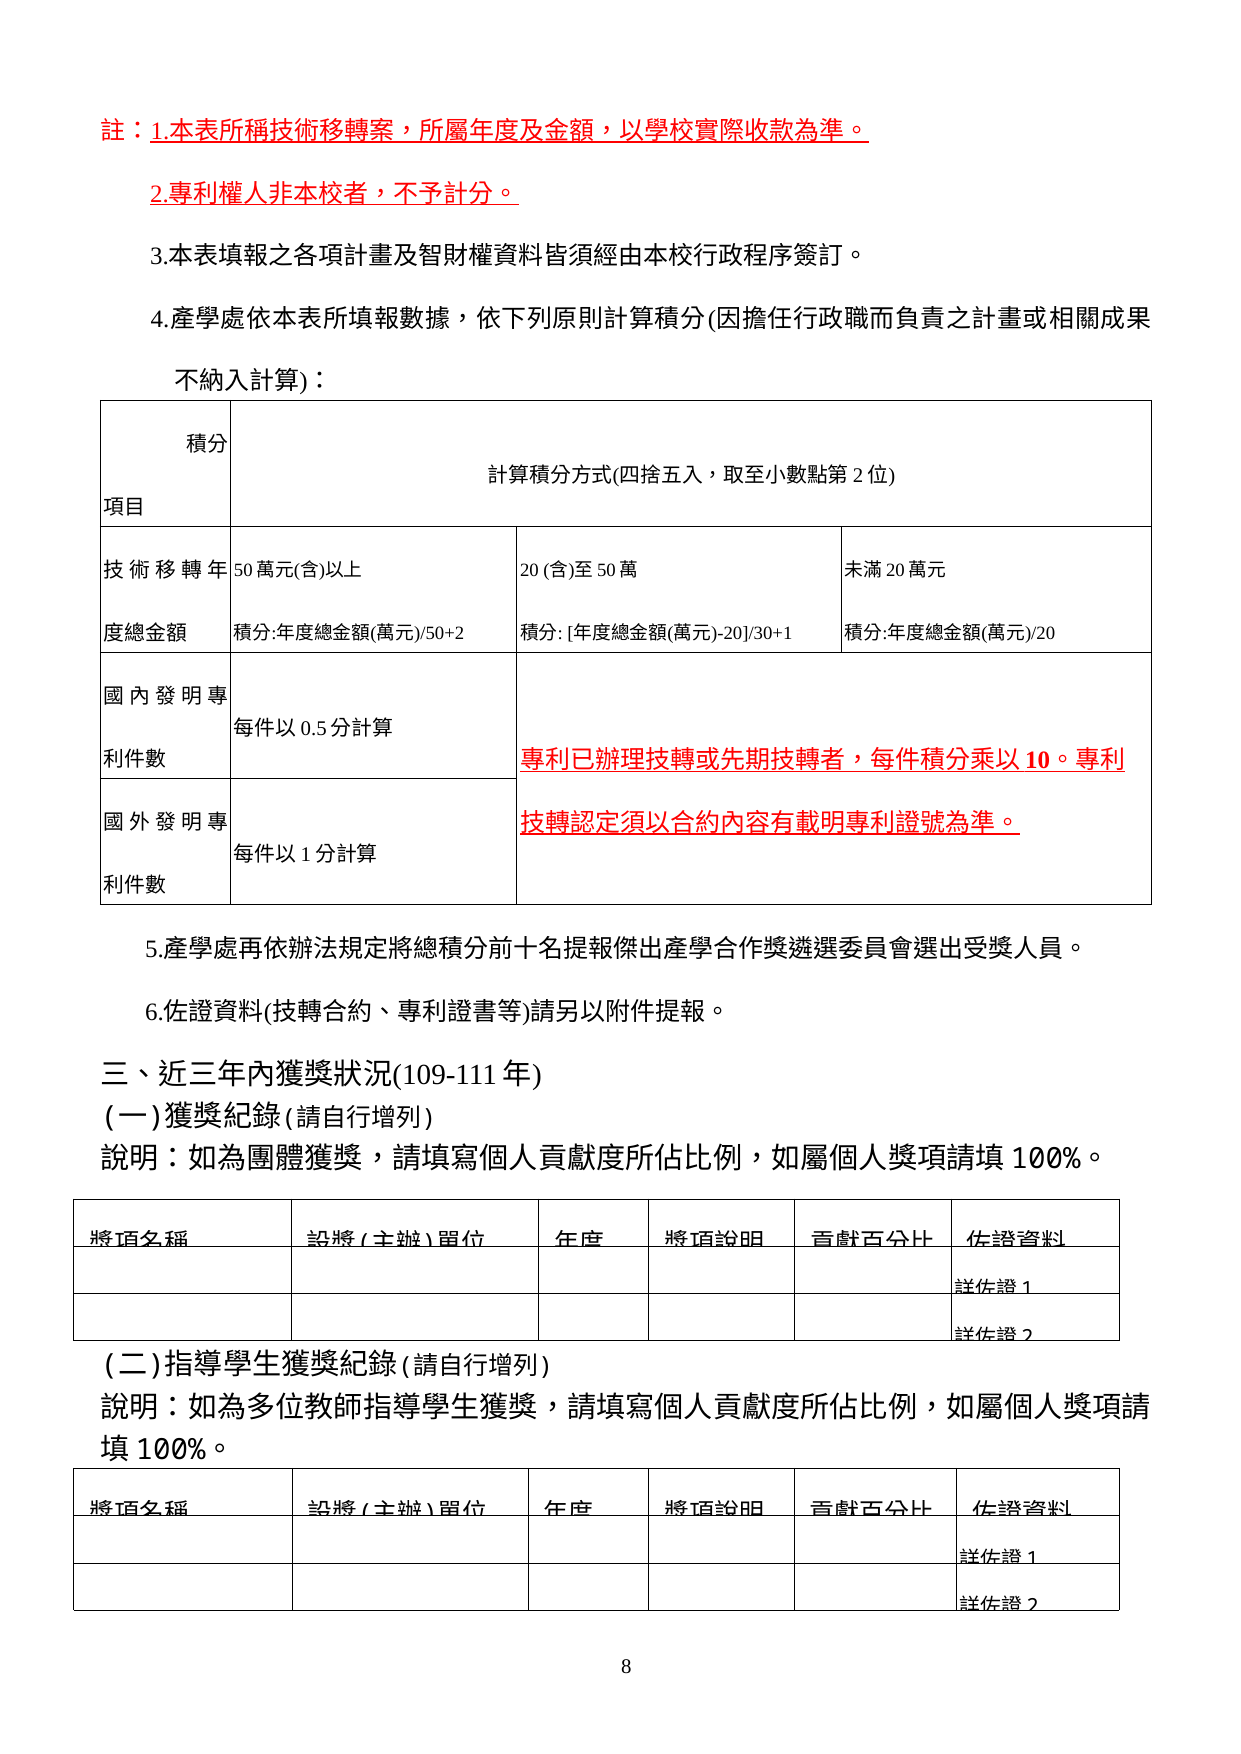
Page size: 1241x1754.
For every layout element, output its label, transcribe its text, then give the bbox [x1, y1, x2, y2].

text 說明：如為團體獲獎，請填寫個人貢獻度所佔比例，如屬個人獎項請填100%。 [100, 1135, 1152, 1177]
text 註：1.本表所稱技術移轉案，所屬年度及金額，以學校實際收款為準。 [100, 87, 1152, 150]
table_cell 50萬元(含)以上 積分:年度總金額(萬元)/50+2 [231, 527, 516, 652]
table_header 貢獻百分比 [795, 1469, 956, 1515]
text 6.佐證資料(技轉合約、專利證書等)請另以附件提報。 [145, 967, 1152, 1030]
table_header 積分 項目 [101, 401, 230, 526]
table_cell [649, 1247, 794, 1293]
table_cell 每件以1分計算 [231, 779, 516, 904]
table_header 設獎(主辦)單位 [292, 1200, 538, 1246]
table_header 年度 [529, 1469, 648, 1515]
table_cell [649, 1564, 794, 1610]
table_header 年度 [539, 1200, 648, 1246]
table_cell [74, 1294, 291, 1340]
table_cell 技術移轉年度總金額 [101, 527, 230, 652]
table_cell [293, 1516, 528, 1562]
table_cell 專利已辦理技轉或先期技轉者，每件積分乘以10。專利技轉認定須以合約內容有載明專利證號為準。 [517, 653, 1151, 904]
table_cell 詳佐證2 [957, 1564, 1119, 1610]
table_cell [649, 1516, 794, 1562]
text 說明：如為多位教師指導學生獲獎，請填寫個人貢獻度所佔比例，如屬個人獎項請填100%。 [100, 1383, 1152, 1468]
table_cell [795, 1294, 951, 1340]
table_header 獎項說明 [649, 1469, 794, 1515]
table_cell [649, 1294, 794, 1340]
text 3.本表填報之各項計畫及智財權資料皆須經由本校行政程序簽訂。 [150, 212, 1152, 275]
table_cell 未滿20萬元 積分:年度總金額(萬元)/20 [842, 527, 1151, 652]
table_header 獎項說明 [649, 1200, 794, 1246]
table_cell 每件以0.5分計算 [231, 653, 516, 778]
text 2.專利權人非本校者，不予計分。 [150, 150, 1152, 212]
table_cell 詳佐證1 [952, 1247, 1119, 1293]
table_cell [292, 1247, 538, 1293]
table_header 獎項名稱 [74, 1469, 292, 1515]
text 4.產學處依本表所填報數據，依下列原則計算積分(因擔任行政職而負責之計畫或相關成果不納入計算)： [150, 275, 1152, 400]
table_cell 國外發明專利件數 [101, 779, 230, 904]
table_cell [74, 1516, 292, 1562]
table_header 佐證資料 [957, 1469, 1119, 1515]
text 三、近三年內獲獎狀況(109-111年) [100, 1030, 1152, 1092]
table_cell 詳佐證1 [957, 1516, 1119, 1562]
table_cell [293, 1564, 528, 1610]
table_cell [292, 1294, 538, 1340]
text 5.產學處再依辦法規定將總積分前十名提報傑出產學合作獎遴選委員會選出受獎人員。 [145, 905, 1152, 967]
table_header 貢獻百分比 [795, 1200, 951, 1246]
text (二)指導學生獲獎紀錄(請自行增列) [100, 1341, 1152, 1383]
table_cell 20 (含)至50萬 積分: [年度總金額(萬元)-20]/30+1 [517, 527, 841, 652]
table_cell [529, 1564, 648, 1610]
table_cell [795, 1564, 956, 1610]
table_cell [539, 1247, 648, 1293]
table_cell [74, 1247, 291, 1293]
table_header 獎項名稱 [74, 1200, 291, 1246]
table_cell 國內發明專利件數 [101, 653, 230, 778]
table_cell [795, 1516, 956, 1562]
table_cell [539, 1294, 648, 1340]
table_header 設獎(主辦)單位 [293, 1469, 528, 1515]
text (一)獲獎紀錄(請自行增列) [100, 1092, 1152, 1135]
table_cell 詳佐證2 [952, 1294, 1119, 1340]
table_header 佐證資料 [952, 1200, 1119, 1246]
table_cell [529, 1516, 648, 1562]
table_header 計算積分方式(四捨五入，取至小數點第2位) [231, 401, 1151, 526]
table_cell [74, 1564, 292, 1610]
table_cell [795, 1247, 951, 1293]
